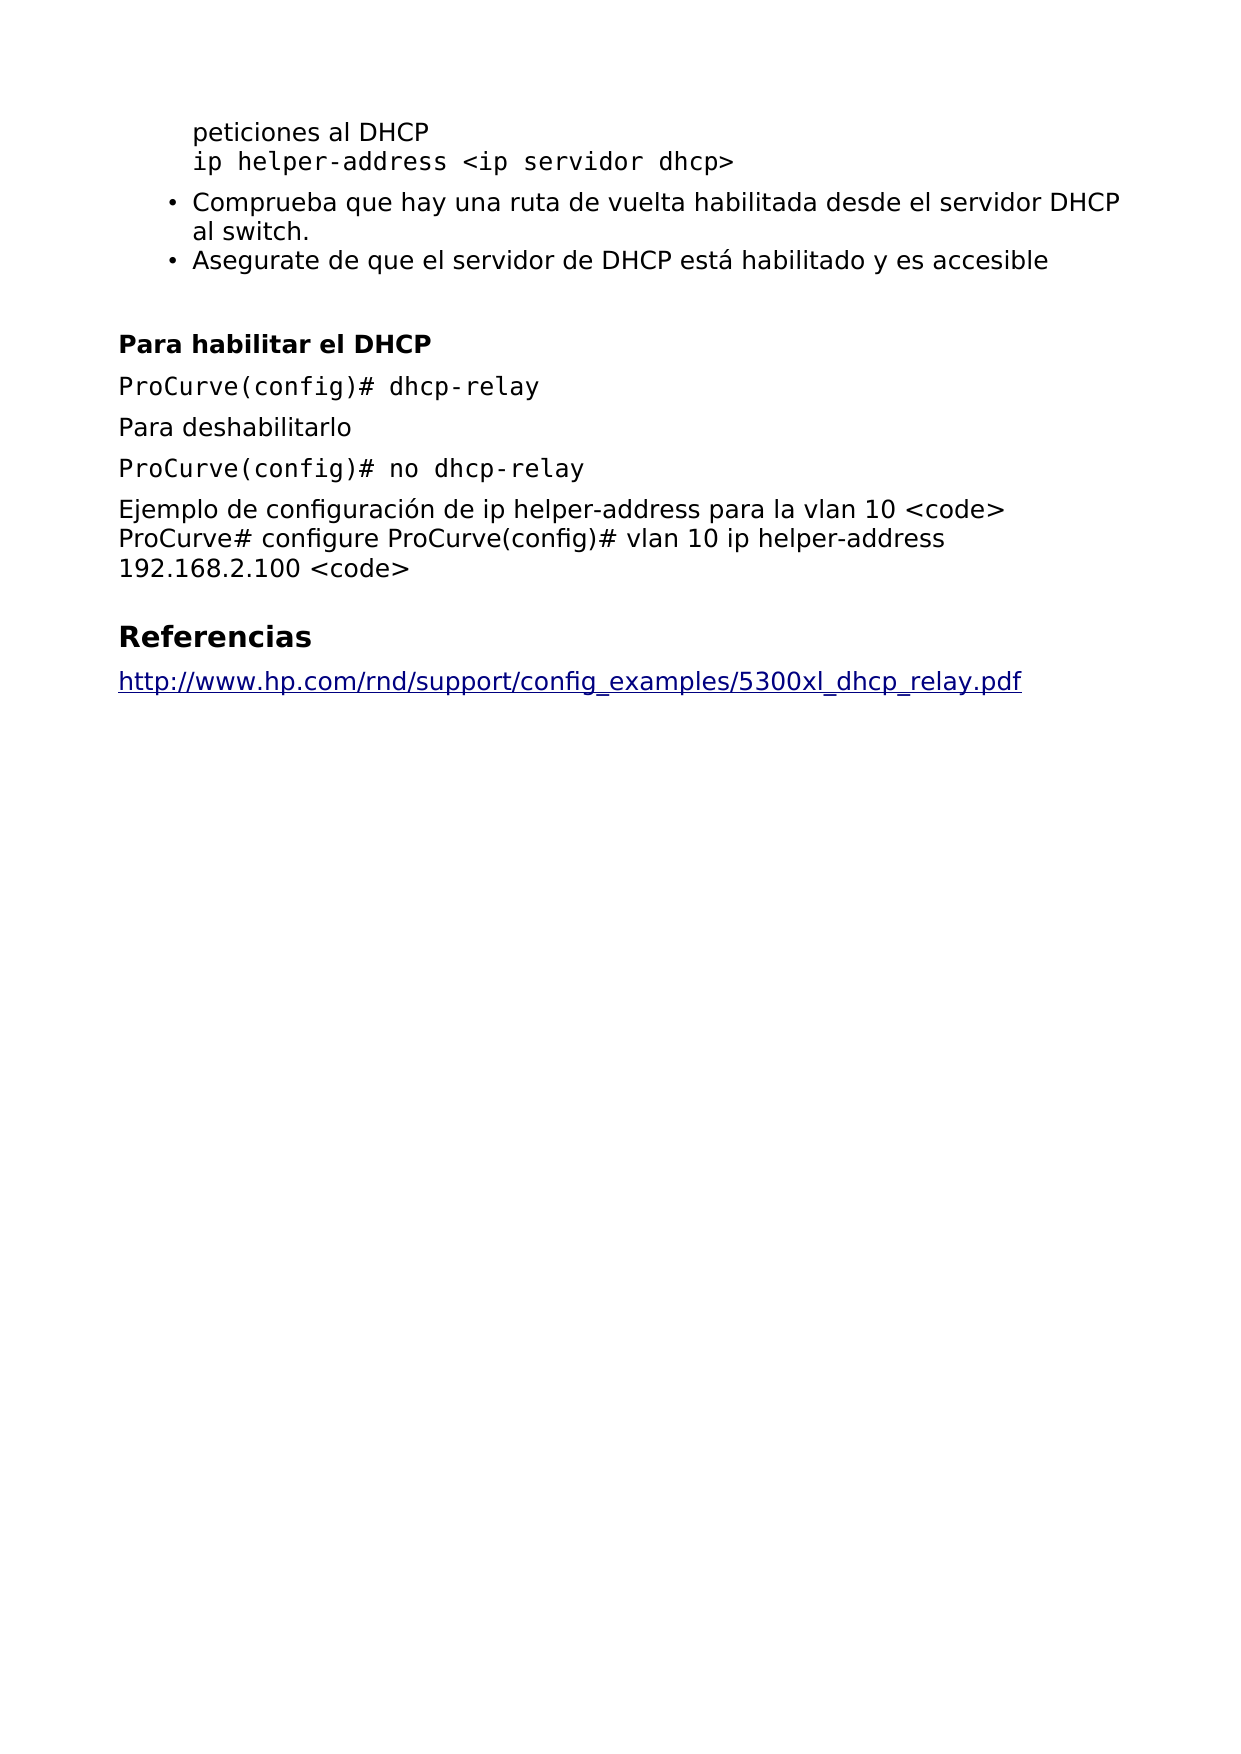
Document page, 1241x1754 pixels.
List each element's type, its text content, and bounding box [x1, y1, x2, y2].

text ProCurve(config)# no dhcp-relay [118, 454, 1122, 484]
list ip helper-address <ip servidor dhcp> [177, 147, 1122, 176]
text Para deshabilitarlo [118, 413, 1122, 442]
subtitle Para habilitar el DHCP [118, 330, 1122, 359]
text Ejemplo de configuración de ip helper-address para la vlan 10 <code> ProCurve# configure ProCurve(config)# vlan 10 ip helper-address 192.168.2.100 <code> [118, 495, 1122, 583]
list Comprueba que hay una ruta de vuelta habilitada desde el servidor DHCP al switch. [177, 188, 1122, 247]
text http://www.hp.com/rnd/support/config_examples/5300xl_dhcp_relay.pdf [118, 667, 1122, 696]
list peticiones al DHCP [177, 118, 1122, 147]
subtitle Referencias [118, 620, 1122, 654]
list Asegurate de que el servidor de DHCP está habilitado y es accesible [177, 247, 1122, 276]
text ProCurve(config)# dhcp-relay [118, 372, 1122, 401]
